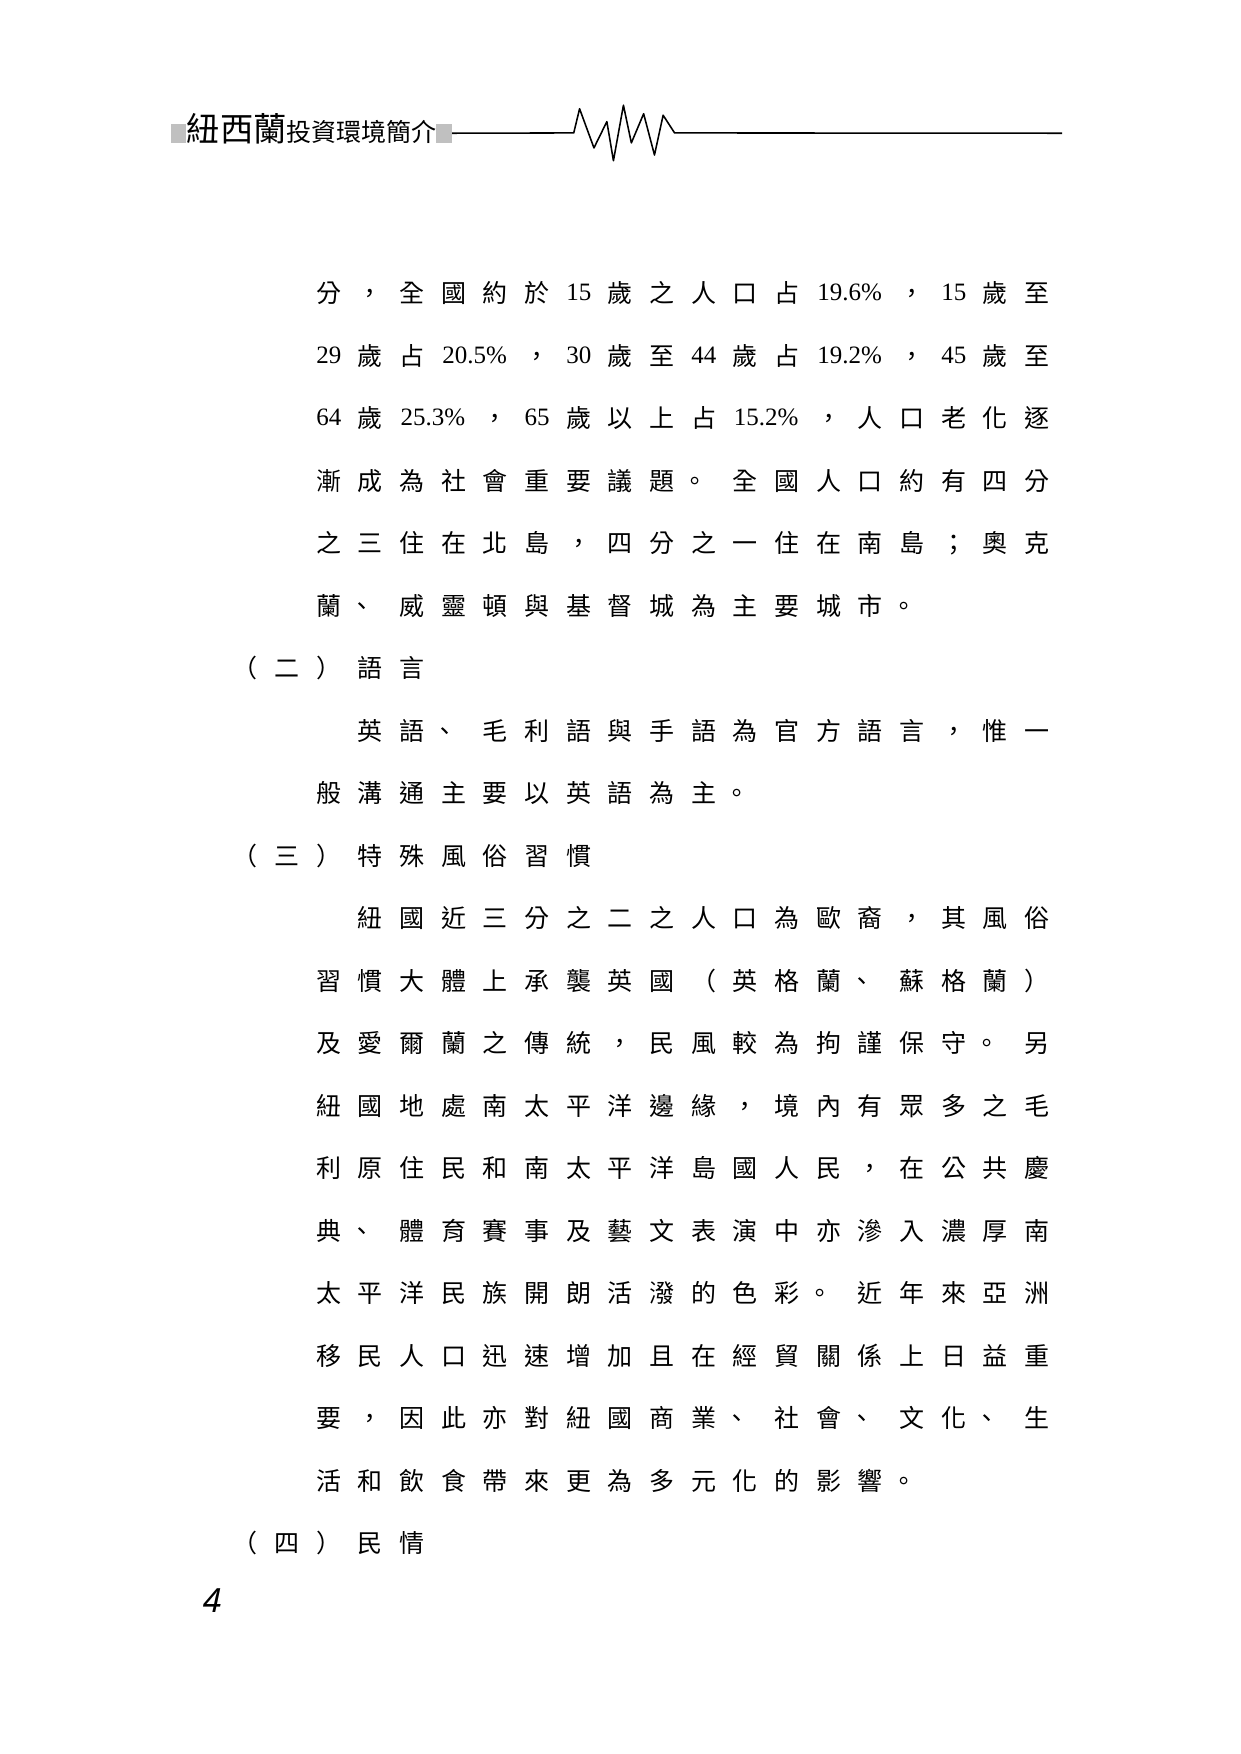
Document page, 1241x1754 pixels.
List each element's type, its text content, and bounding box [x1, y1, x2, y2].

text （二）語言 [207, 625, 1058, 688]
text 分，全國約於15歲之人口占19.6%，15歲至29歲占20.5%，30歲至44歲占19.2%，45歲至64歲25.3%，65歲以上占15.2%，人口老化逐漸成為社會重要議題。全國人口約有四分之三住在北島，四分之一住在南島；奧克蘭、威靈頓與基督城為主要城市。 [281, 250, 1058, 625]
text （四）民情 [207, 1500, 1058, 1563]
text 紐國近三分之二之人口為歐裔，其風俗習慣大體上承襲英國（英格蘭、蘇格蘭）及愛爾蘭之傳統，民風較為拘謹保守。另紐國地處南太平洋邊緣，境內有眾多之毛利原住民和南太平洋島國人民，在公共慶典、體育賽事及藝文表演中亦滲入濃厚南太平洋民族開朗活潑的色彩。近年來亞洲移民人口迅速增加且在經貿關係上日益重要，因此亦對紐國商業、社會、文化、生活和飲食帶來更為多元化的影響。 [281, 875, 1058, 1500]
text 英語、毛利語與手語為官方語言，惟一般溝通主要以英語為主。 [281, 688, 1058, 813]
text （三）特殊風俗習慣 [207, 813, 1058, 875]
